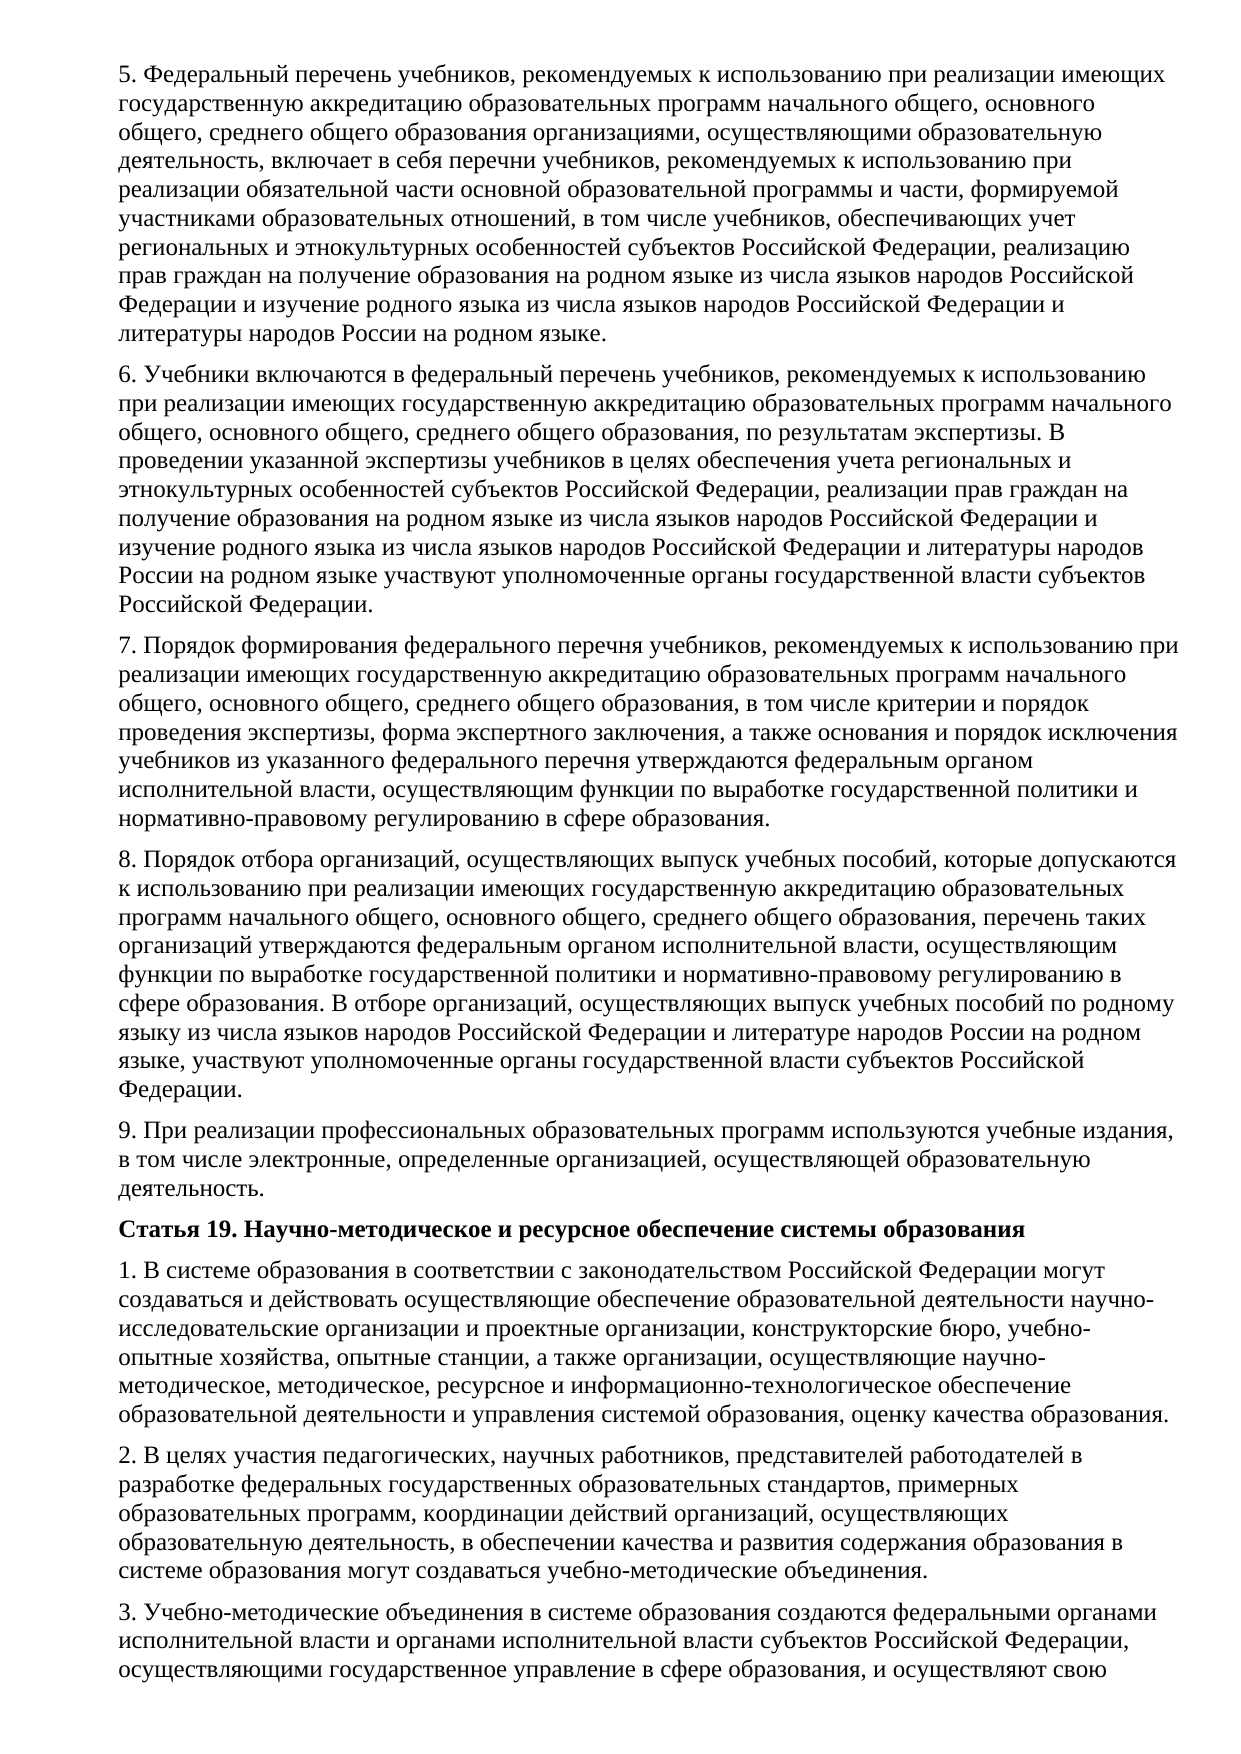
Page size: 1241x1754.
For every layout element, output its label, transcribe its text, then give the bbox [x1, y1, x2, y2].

text Статья 19. Научно-методическое и ресурсное обеспечение системы образования [118, 1214, 1181, 1243]
text 6. Учебники включаются в федеральный перечень учебников, рекомендуемых к использованию при реализации имеющих государственную аккредитацию образовательных программ начального общего, основного общего, среднего общего образования, по результатам экспертизы. В проведении указанной экспертизы учебников в целях обеспечения учета региональных и этнокультурных особенностей субъектов Российской Федерации, реализации прав граждан на получение образования на родном языке из числа языков народов Российской Федерации и изучение родного языка из числа языков народов Российской Федерации и литературы народов России на родном языке участвуют уполномоченные органы государственной власти субъектов Российской Федерации. [118, 359, 1181, 618]
text 1. В системе образования в соответствии с законодательством Российской Федерации могут создаваться и действовать осуществляющие обеспечение образовательной деятельности научно-исследовательские организации и проектные организации, конструкторские бюро, учебно-опытные хозяйства, опытные станции, а также организации, осуществляющие научно-методическое, методическое, ресурсное и информационно-технологическое обеспечение образовательной деятельности и управления системой образования, оценку качества образования. [118, 1255, 1181, 1428]
text 8. Порядок отбора организаций, осуществляющих выпуск учебных пособий, которые допускаются к использованию при реализации имеющих государственную аккредитацию образовательных программ начального общего, основного общего, среднего общего образования, перечень таких организаций утверждаются федеральным органом исполнительной власти, осуществляющим функции по выработке государственной политики и нормативно-правовому регулированию в сфере образования. В отборе организаций, осуществляющих выпуск учебных пособий по родному языку из числа языков народов Российской Федерации и литературе народов России на родном языке, участвуют уполномоченные органы государственной власти субъектов Российской Федерации. [118, 844, 1181, 1103]
text 9. При реализации профессиональных образовательных программ используются учебные издания, в том числе электронные, определенные организацией, осуществляющей образовательную деятельность. [118, 1115, 1181, 1202]
text 3. Учебно-методические объединения в системе образования создаются федеральными органами исполнительной власти и органами исполнительной власти субъектов Российской Федерации, осуществляющими государственное управление в сфере образования, и осуществляют свою [118, 1597, 1181, 1683]
text 2. В целях участия педагогических, научных работников, представителей работодателей в разработке федеральных государственных образовательных стандартов, примерных образовательных программ, координации действий организаций, осуществляющих образовательную деятельность, в обеспечении качества и развития содержания образования в системе образования могут создаваться учебно-методические объединения. [118, 1440, 1181, 1584]
text 7. Порядок формирования федерального перечня учебников, рекомендуемых к использованию при реализации имеющих государственную аккредитацию образовательных программ начального общего, основного общего, среднего общего образования, в том числе критерии и порядок проведения экспертизы, форма экспертного заключения, а также основания и порядок исключения учебников из указанного федерального перечня утверждаются федеральным органом исполнительной власти, осуществляющим функции по выработке государственной политики и нормативно-правовому регулированию в сфере образования. [118, 630, 1181, 832]
text 5. Федеральный перечень учебников, рекомендуемых к использованию при реализации имеющих государственную аккредитацию образовательных программ начального общего, основного общего, среднего общего образования организациями, осуществляющими образовательную деятельность, включает в себя перечни учебников, рекомендуемых к использованию при реализации обязательной части основной образовательной программы и части, формируемой участниками образовательных отношений, в том числе учебников, обеспечивающих учет региональных и этнокультурных особенностей субъектов Российской Федерации, реализацию прав граждан на получение образования на родном языке из числа языков народов Российской Федерации и изучение родного языка из числа языков народов Российской Федерации и литературы народов России на родном языке. [118, 59, 1181, 347]
